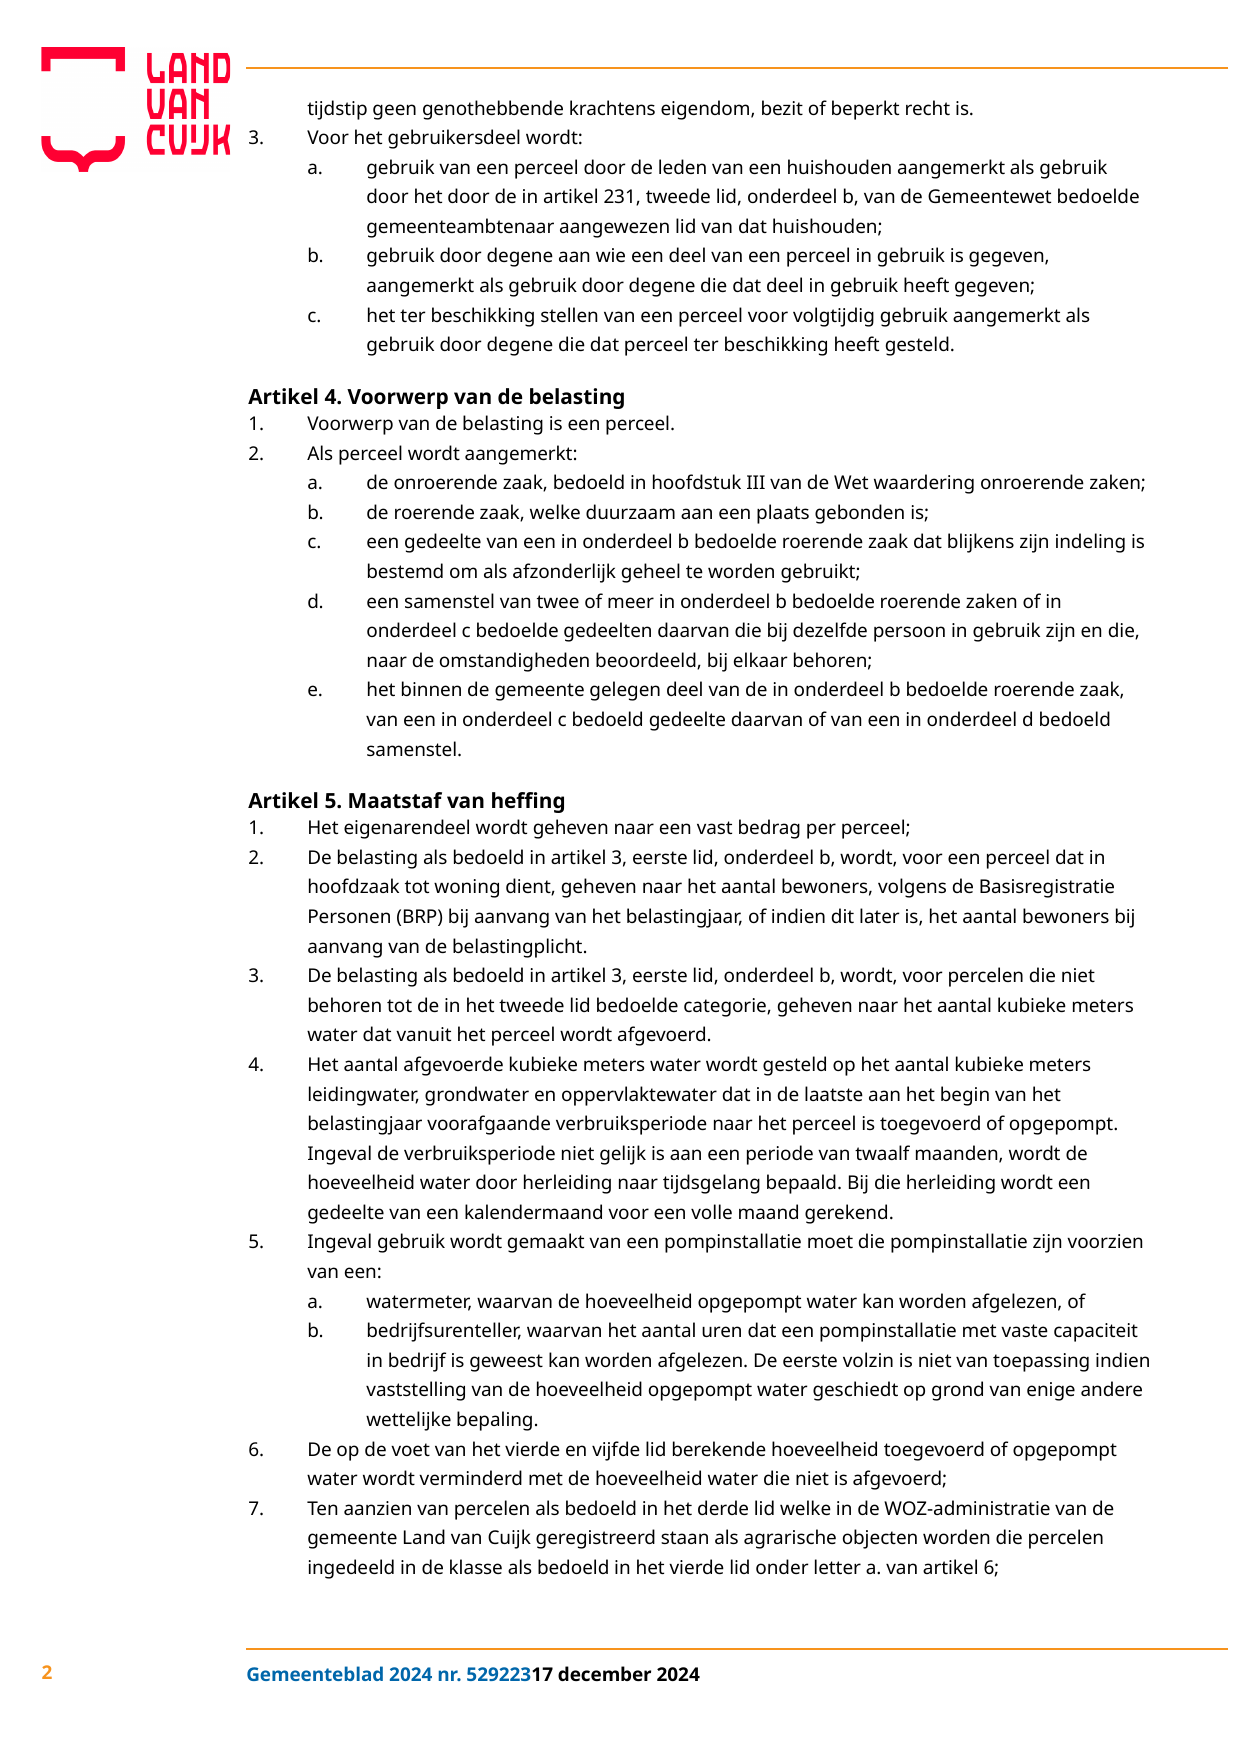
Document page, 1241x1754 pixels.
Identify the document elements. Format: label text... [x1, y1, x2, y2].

text Artikel 5. Maatstaf van heffing [248, 786, 1152, 814]
list een samenstel van twee of meer in onderdeel b bedoelde roerende zaken of in onderdeel c bedoelde gedeelten daarvan die bij dezelfde persoon in gebruik zijn en die, naar de omstandigheden beoordeeld, bij elkaar behoren; [307, 588, 1152, 673]
list watermeter, waarvan de hoeveelheid opgepompt water kan worden afgelezen, of [307, 1288, 1152, 1314]
list Het eigenarendeel wordt geheven naar een vast bedrag per perceel; [248, 814, 1152, 840]
list Voor het gebruikersdeel wordt: [248, 124, 1152, 150]
list Voorwerp van de belasting is een perceel. [248, 410, 1152, 436]
list Als perceel wordt aangemerkt: [248, 440, 1152, 466]
list Ten aanzien van percelen als bedoeld in het derde lid welke in de WOZ-administratie van de gemeente Land van Cuijk geregistreerd staan als agrarische objecten worden die percelen ingedeeld in de klasse als bedoeld in het vierde lid onder letter a. van artikel 6; [248, 1495, 1152, 1580]
text Artikel 4. Voorwerp van de belasting [248, 382, 1152, 410]
list De belasting als bedoeld in artikel 3, eerste lid, onderdeel b, wordt, voor percelen die niet behoren tot de in het tweede lid bedoelde categorie, geheven naar het aantal kubieke meters water dat vanuit het perceel wordt afgevoerd. [248, 962, 1152, 1047]
list het binnen de gemeente gelegen deel van de in onderdeel b bedoelde roerende zaak, van een in onderdeel c bedoeld gedeelte daarvan of van een in onderdeel d bedoeld samenstel. [307, 677, 1152, 761]
list De op de voet van het vierde en vijfde lid berekende hoeveelheid toegevoerd of opgepompt water wordt verminderd met de hoeveelheid water die niet is afgevoerd; [248, 1436, 1152, 1491]
list bedrijfsurenteller, waarvan het aantal uren dat een pompinstallatie met vaste capaciteit in bedrijf is geweest kan worden afgelezen. De eerste volzin is niet van toepassing indien vaststelling van de hoeveelheid opgepompt water geschiedt op grond van enige andere wettelijke bepaling. [307, 1317, 1152, 1432]
list de onroerende zaak, bedoeld in hoofdstuk III van de Wet waardering onroerende zaken; [307, 469, 1152, 495]
list gebruik door degene aan wie een deel van een perceel in gebruik is gegeven, aangemerkt als gebruik door degene die dat deel in gebruik heeft gegeven; [307, 243, 1152, 298]
picture [41, 47, 231, 172]
list Ingeval gebruik wordt gemaakt van een pompinstallatie moet die pompinstallatie zijn voorzien van een: [248, 1229, 1152, 1284]
list De belasting als bedoeld in artikel 3, eerste lid, onderdeel b, wordt, voor een perceel dat in hoofdzaak tot woning dient, geheven naar het aantal bewoners, volgens de Basisregistratie Personen (BRP) bij aanvang van het belastingjaar, of indien dit later is, het aantal bewoners bij aanvang van de belastingplicht. [248, 844, 1152, 959]
list gebruik van een perceel door de leden van een huishouden aangemerkt als gebruik door het door de in artikel 231, tweede lid, onderdeel b, van de Gemeentewet bedoelde gemeenteambtenaar aangewezen lid van dat huishouden; [307, 154, 1152, 239]
list een gedeelte van een in onderdeel b bedoelde roerende zaak dat blijkens zijn indeling is bestemd om als afzonderlijk geheel te worden gebruikt; [307, 529, 1152, 584]
list het ter beschikking stellen van een perceel voor volgtijdig gebruik aangemerkt als gebruik door degene die dat perceel ter beschikking heeft gesteld. [307, 302, 1152, 357]
list de roerende zaak, welke duurzaam aan een plaats gebonden is; [307, 499, 1152, 525]
list tijdstip geen genothebbende krachtens eigendom, bezit of beperkt recht is. [248, 95, 1152, 121]
list Het aantal afgevoerde kubieke meters water wordt gesteld op het aantal kubieke meters leidingwater, grondwater en oppervlaktewater dat in de laatste aan het begin van het belastingjaar voorafgaande verbruiksperiode naar het perceel is toegevoerd of opgepompt. Ingeval de verbruiksperiode niet gelijk is aan een periode van twaalf maanden, wordt de hoeveelheid water door herleiding naar tijdsgelang bepaald. Bij die herleiding wordt een gedeelte van een kalendermaand voor een volle maand gerekend. [248, 1051, 1152, 1225]
